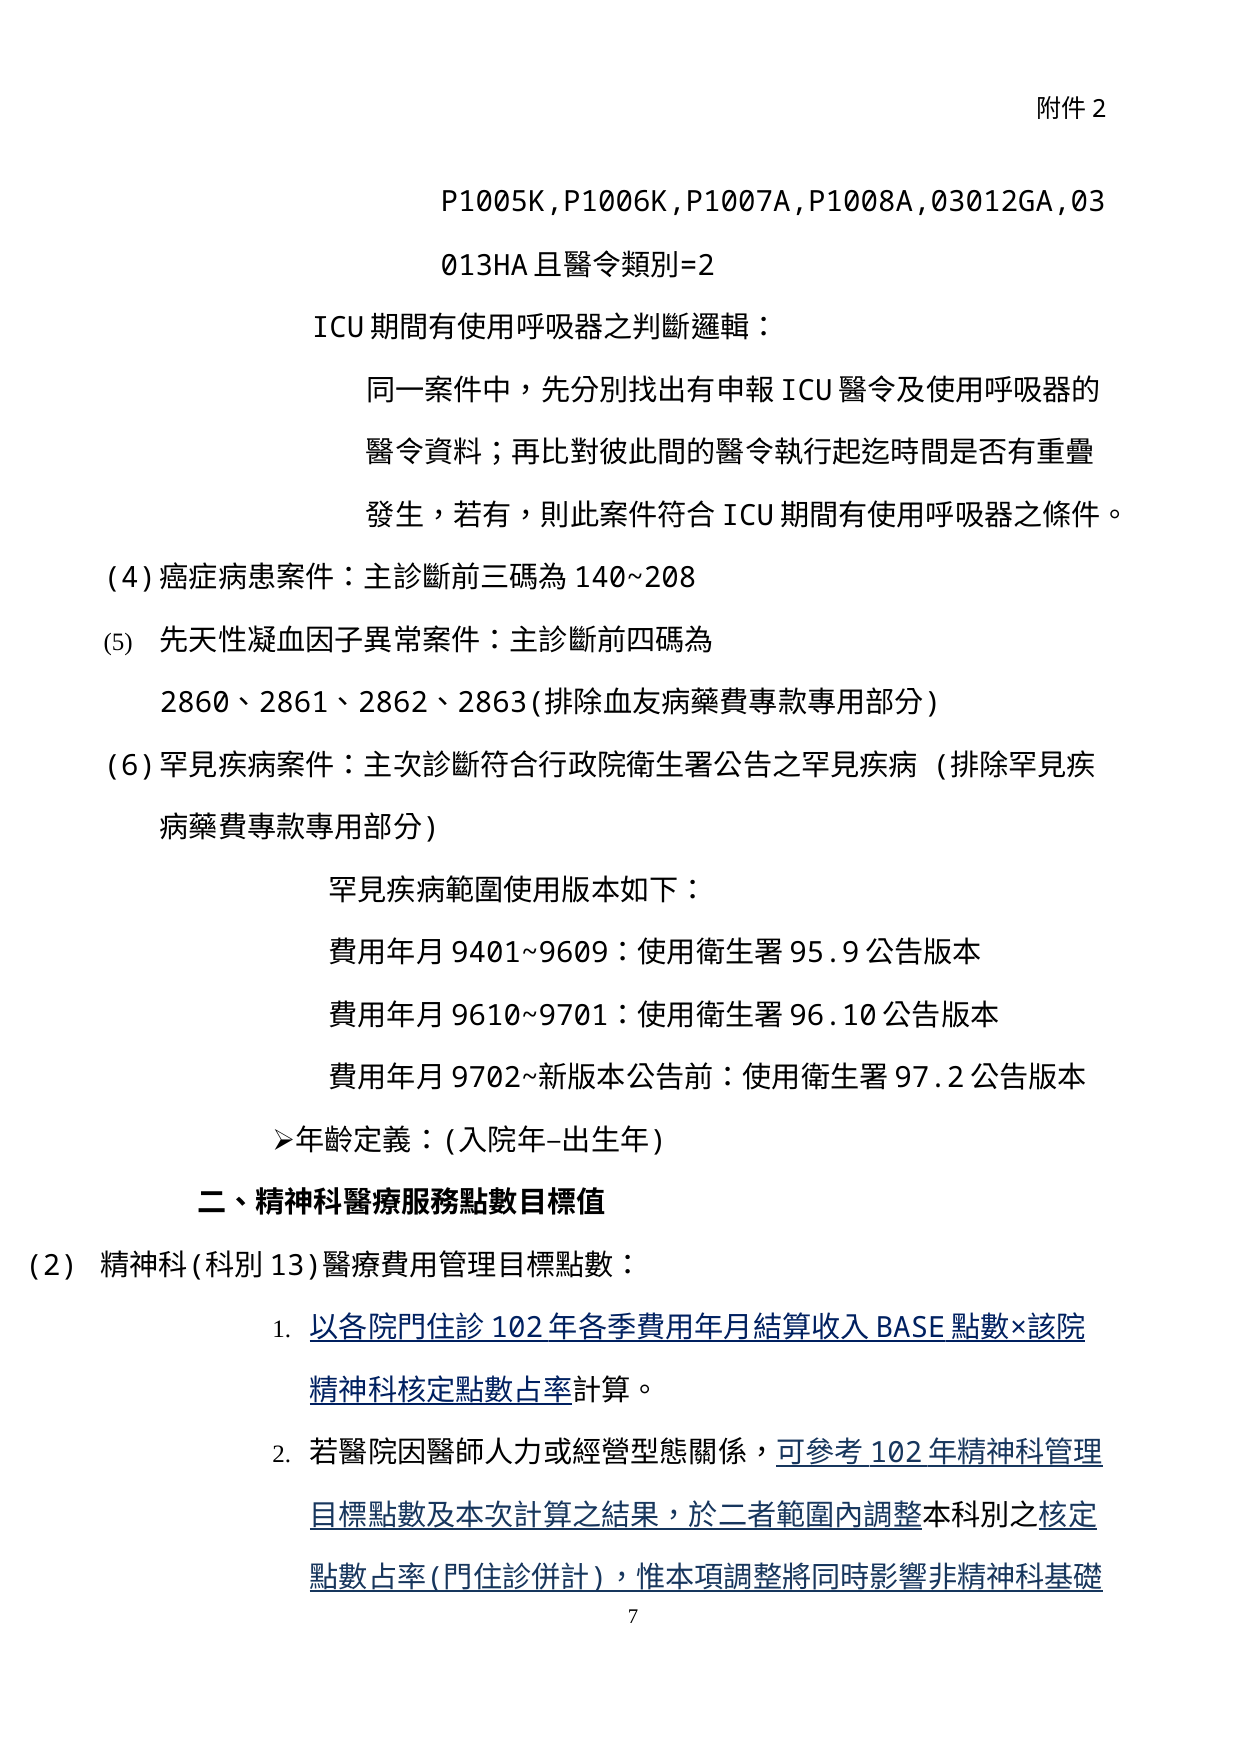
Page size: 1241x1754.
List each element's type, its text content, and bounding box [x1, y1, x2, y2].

list 以各院門住診102年各季費用年月結算收入BASE點數×該院精神科核定點數占率計算。 [272, 1283, 1106, 1408]
list 先天性凝血因子異常案件：主診斷前四碼為2860、2861、2862、2863(排除血友病藥費專款專用部分) [103, 596, 1106, 721]
list 癌症病患案件：主診斷前三碼為140~208 [103, 533, 1106, 596]
text 二、精神科醫療服務點數目標值 [197, 1158, 1106, 1221]
text 費用年月9610~9701：使用衛生署96.10公告版本 [328, 971, 1106, 1033]
list 若醫院因醫師人力或經營型態關係，可參考102年精神科管理目標點數及本次計算之結果，於二者範圍內調整本科別之核定點數占率(門住診併計)，惟本項調整將同時影響非精神科基礎 [272, 1408, 1106, 1596]
text ICU期間有使用呼吸器之判斷邏輯： [253, 283, 1106, 346]
text 費用年月9702~新版本公告前：使用衛生署97.2公告版本 [328, 1033, 1106, 1096]
text 費用年月9401~9609：使用衛生署95.9公告版本 [328, 908, 1106, 971]
text 同一案件中，先分別找出有申報ICU醫令及使用呼吸器的醫令資料；再比對彼此間的醫令執行起迄時間是否有重疊發生，若有，則此案件符合ICU期間有使用呼吸器之條件。 [366, 346, 1106, 533]
list 精神科(科別13)醫療費用管理目標點數： [25, 1221, 1106, 1283]
text P1005K,P1006K,P1007A,P1008A,03012GA,03013HA且醫令類別=2 [309, 158, 1106, 283]
text 罕見疾病範圍使用版本如下： [328, 846, 1106, 908]
text 年齡定義：(入院年–出生年) [272, 1096, 1106, 1158]
list 罕見疾病案件：主次診斷符合行政院衛生署公告之罕見疾病 (排除罕見疾病藥費專款專用部分) [103, 721, 1106, 846]
